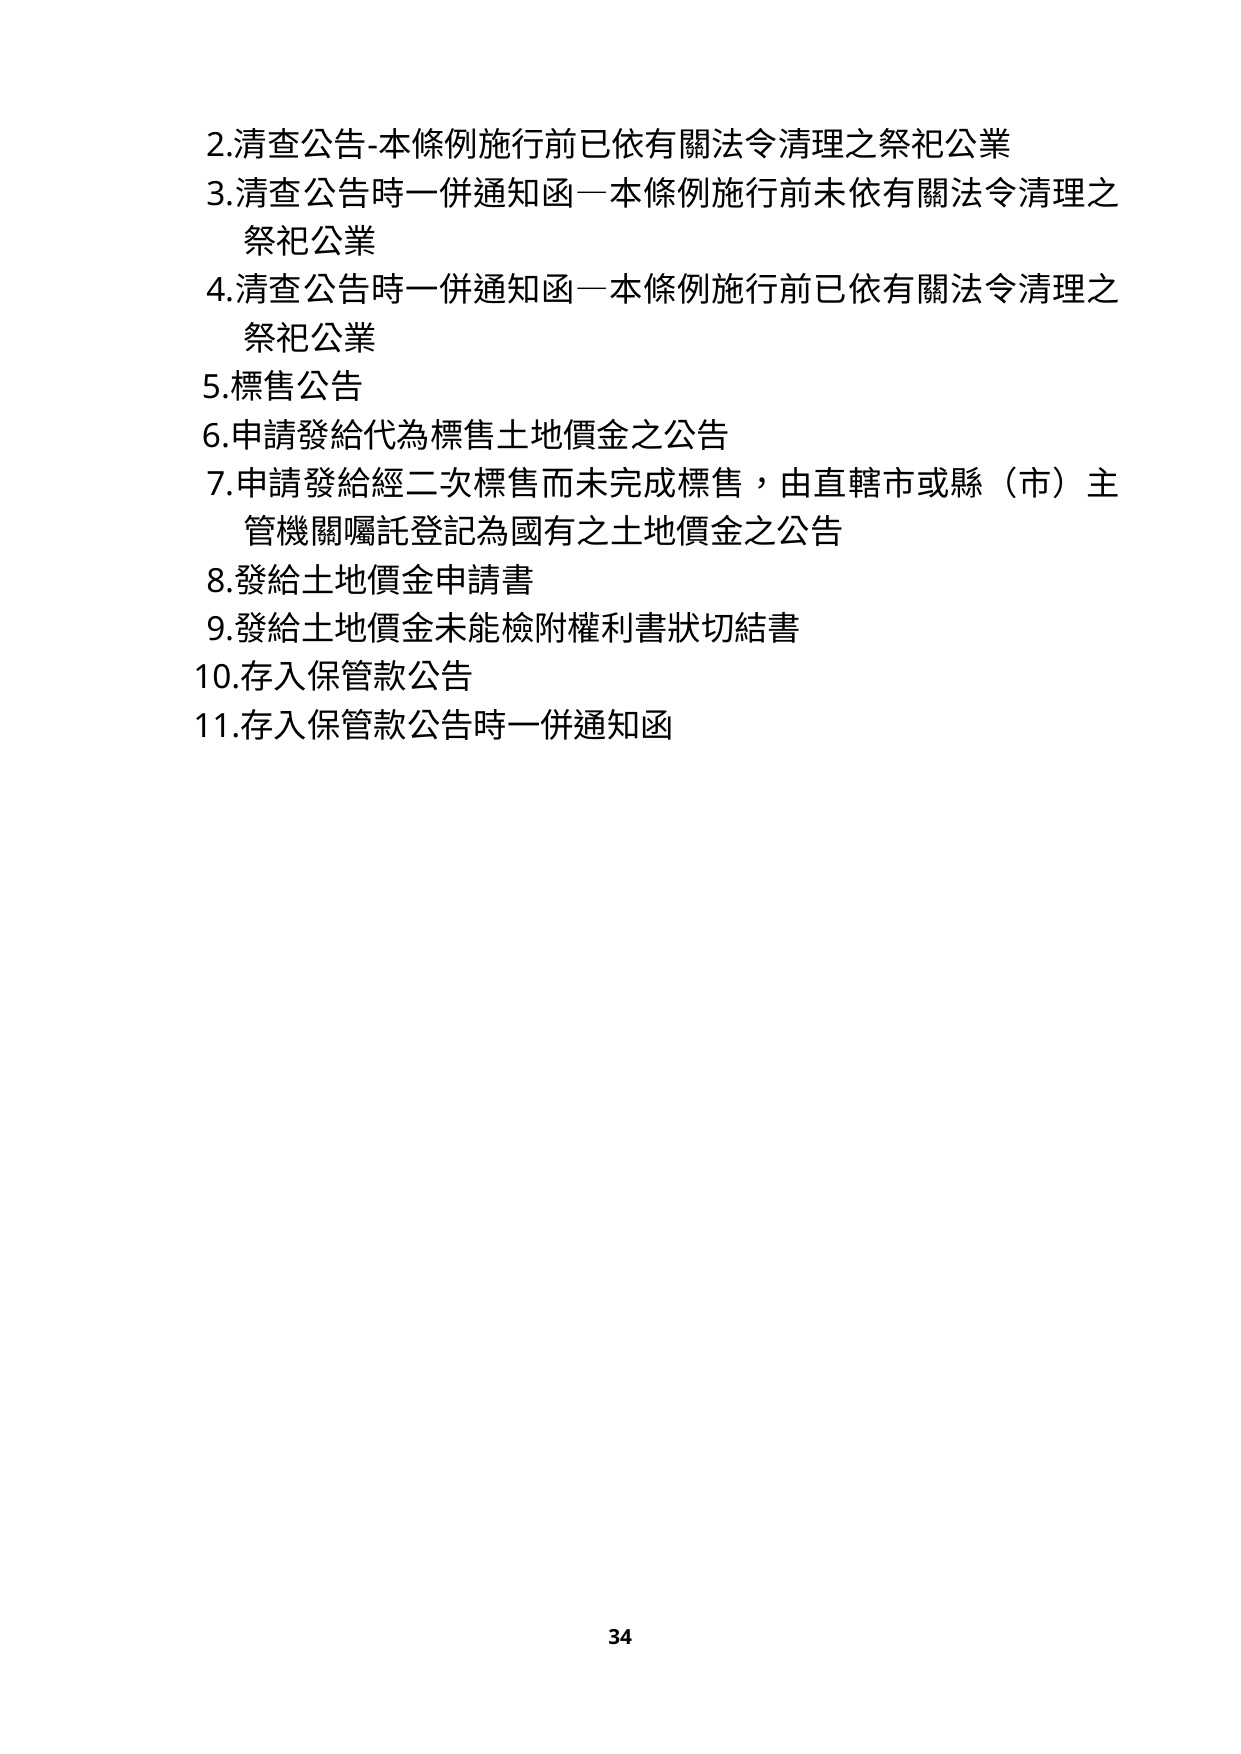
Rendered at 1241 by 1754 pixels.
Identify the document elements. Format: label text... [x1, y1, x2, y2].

text 6.申請發給代為標售土地價金之公告 [118, 408, 1122, 457]
text 2.清查公告-本條例施行前已依有關法令清理之祭祀公業 [206, 118, 1122, 167]
text 8.發給土地價金申請書 [206, 553, 1122, 602]
text 5.標售公告 [118, 360, 1122, 408]
text 3.清查公告時一併通知函—本條例施行前未依有關法令清理之祭祀公業 [206, 167, 1122, 263]
text 4.清查公告時一併通知函—本條例施行前已依有關法令清理之祭祀公業 [206, 263, 1122, 360]
text 7.申請發給經二次標售而未完成標售，由直轄市或縣（市）主管機關囑託登記為國有之土地價金之公告 [206, 457, 1122, 553]
text 10.存入保管款公告 [118, 650, 1122, 699]
text 9.發給土地價金未能檢附權利書狀切結書 [206, 602, 1122, 650]
text 11.存入保管款公告時一併通知函 [118, 699, 1122, 747]
